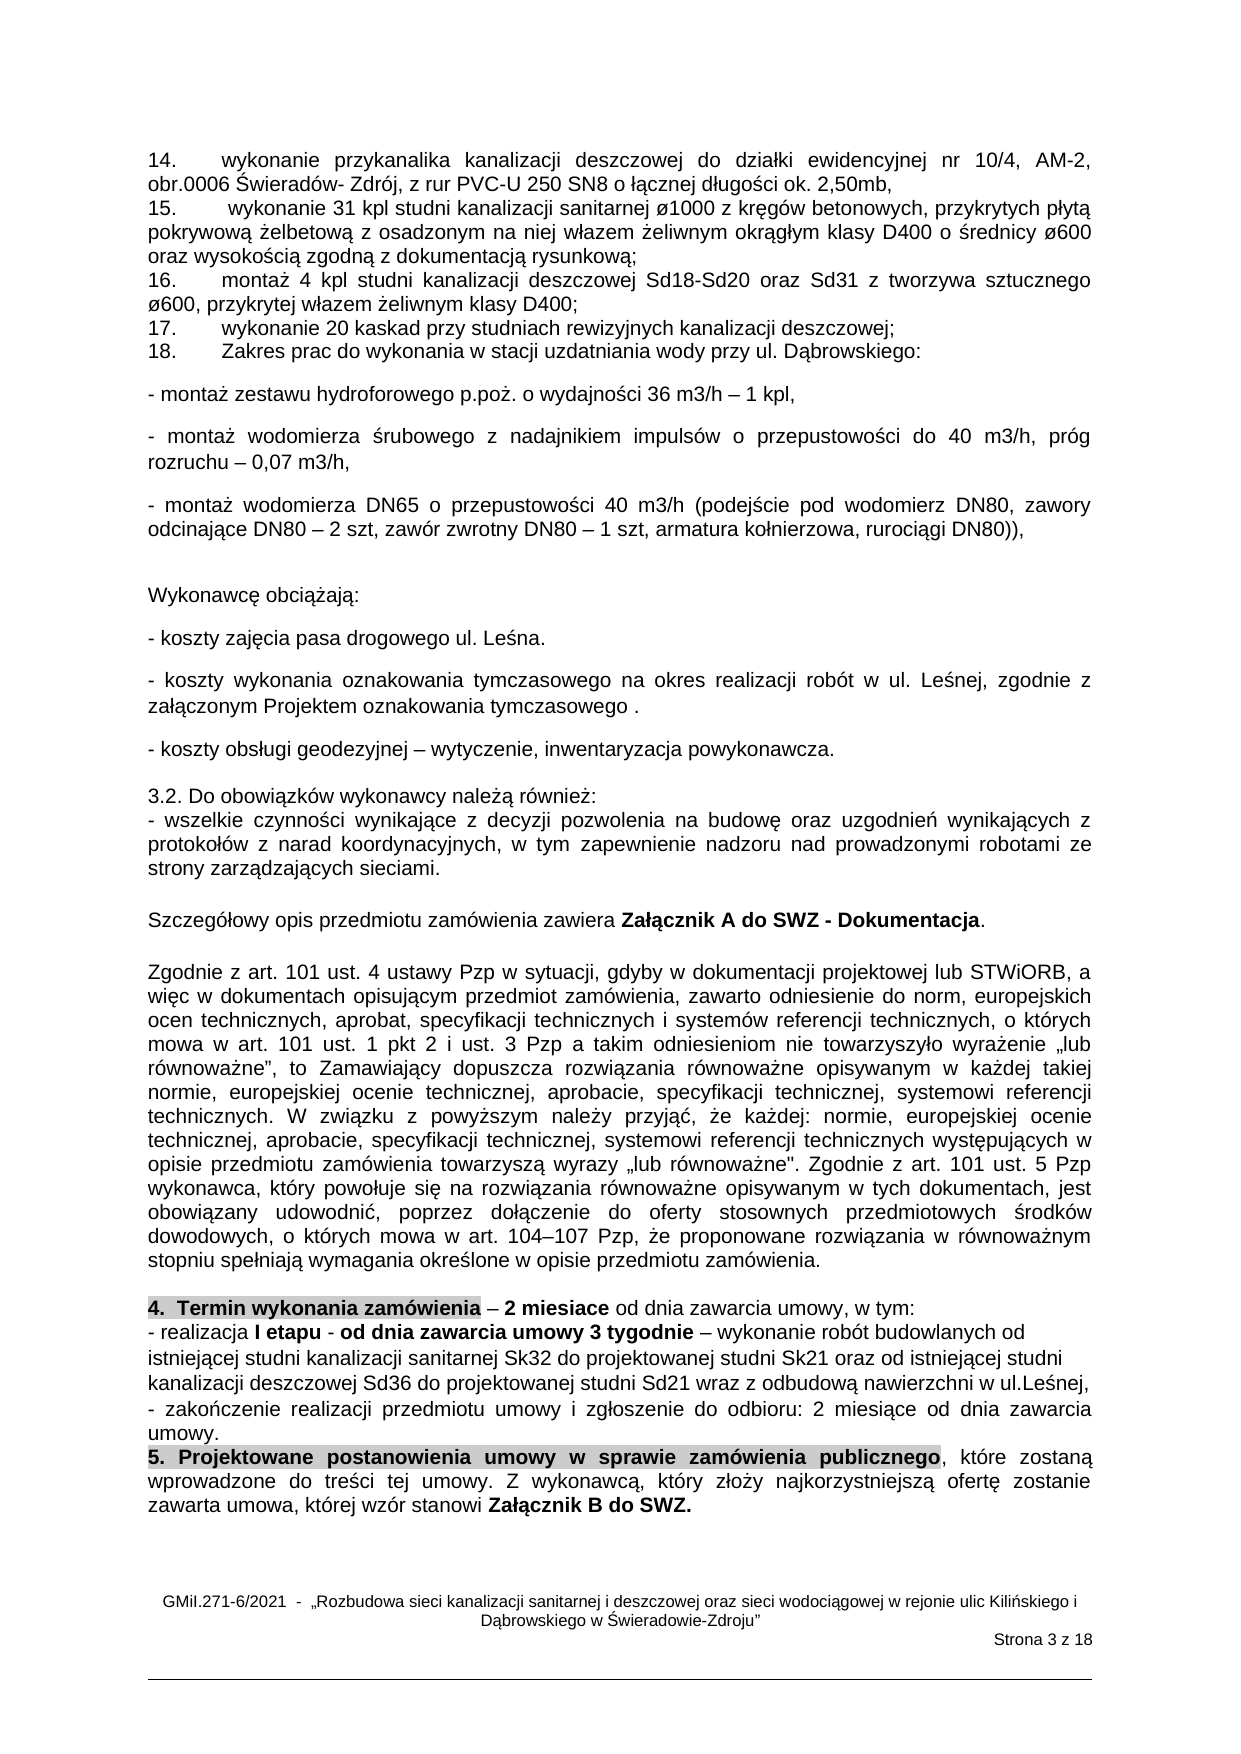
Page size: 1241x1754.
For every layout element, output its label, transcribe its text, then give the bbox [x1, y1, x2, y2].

list - koszty zajęcia pasa drogowego ul. Leśna. [148, 626, 1092, 649]
text Zgodnie z art. 101 ust. 4 ustawy Pzp w sytuacji, gdyby w dokumentacji projektowej lub STWiORB, a więc w dokumentach opisującym przedmiot zamówienia, zawarto odniesienie do norm, europejskich ocen technicznych, aprobat, specyfikacji technicznych i systemów referencji technicznych, o których mowa w art. 101 ust. 1 pkt 2 i ust. 3 Pzp a takim odniesieniom nie towarzyszyło wyrażenie „lub równoważne”, to Zamawiający dopuszcza rozwiązania równoważne opisywanym w każdej takiej normie, europejskiej ocenie technicznej, aprobacie, specyfikacji technicznej, systemowi referencji technicznych. W związku z powyższym należy przyjąć, że każdej: normie, europejskiej ocenie technicznej, aprobacie, specyfikacji technicznej, systemowi referencji technicznych występujących w opisie przedmiotu zamówienia towarzyszą wyrazy „lub równoważne". Zgodnie z art. 101 ust. 5 Pzp wykonawca, który powołuje się na rozwiązania równoważne opisywanym w tych dokumentach, jest obowiązany udowodnić, poprzez dołączenie do oferty stosownych przedmiotowych środków dowodowych, o których mowa w art. 104–107 Pzp, że proponowane rozwiązania w równoważnym stopniu spełniają wymagania określone w opisie przedmiotu zamówienia. [148, 960, 1092, 1272]
list - montaż wodomierza DN65 o przepustowości 40 m3/h (podejście pod wodomierz DN80, zawory odcinające DN80 – 2 szt, zawór zwrotny DN80 – 1 szt, armatura kołnierzowa, rurociągi DN80)), [148, 493, 1092, 541]
list montaż 4 kpl studni kanalizacji deszczowej Sd18-Sd20 oraz Sd31 z tworzywa sztucznego ø600, przykrytej włazem żeliwnym klasy D400; [148, 267, 1092, 315]
list - montaż zestawu hydroforowego p.poż. o wydajności 36 m3/h – 1 kpl, [148, 382, 1092, 406]
list wykonanie przykanalika kanalizacji deszczowej do działki ewidencyjnej nr 10/4, AM-2, obr.0006 Świeradów- Zdrój, z rur PVC-U 250 SN8 o łącznej długości ok. 2,50mb, [148, 148, 1092, 196]
text - wszelkie czynności wynikające z decyzji pozwolenia na budowę oraz uzgodnień wynikających z protokołów z narad koordynacyjnych, w tym zapewnienie nadzoru nad prowadzonymi robotami ze strony zarządzających sieciami. [148, 808, 1092, 880]
list Wykonawcę obciążają: [148, 583, 1092, 607]
text 5. Projektowane postanowienia umowy w sprawie zamówienia publicznego, które zostaną wprowadzone do treści tej umowy. Z wykonawcą, który złoży najkorzystniejszą ofertę zostanie zawarta umowa, której wzór stanowi Załącznik B do SWZ. [148, 1445, 1092, 1517]
text 3.2. Do obowiązków wykonawcy należą również: [148, 784, 1092, 808]
text - realizacja I etapu - od dnia zawarcia umowy 3 tygodnie – wykonanie robót budowlanych od istniejącej studni kanalizacji sanitarnej Sk32 do projektowanej studni Sk21 oraz od istniejącej studni kanalizacji deszczowej Sd36 do projektowanej studni Sd21 wraz z odbudową nawierzchni w ul.Leśnej, [148, 1319, 1092, 1395]
list wykonanie 20 kaskad przy studniach rewizyjnych kanalizacji deszczowej; [148, 315, 1092, 339]
text - zakończenie realizacji przedmiotu umowy i zgłoszenie do odbioru: 2 miesiące od dnia zawarcia umowy. [148, 1397, 1092, 1445]
text Szczegółowy opis przedmiotu zamówienia zawiera Załącznik A do SWZ - Dokumentacja. [148, 908, 1084, 932]
list - montaż wodomierza śrubowego z nadajnikiem impulsów o przepustowości do 40 m3/h, próg rozruchu – 0,07 m3/h, [148, 424, 1092, 474]
list - koszty obsługi geodezyjnej – wytyczenie, inwentaryzacja powykonawcza. [148, 736, 1092, 760]
text 4. Termin wykonania zamówienia – 2 miesiace od dnia zawarcia umowy, w tym: [148, 1296, 1092, 1319]
list - koszty wykonania oznakowania tymczasowego na okres realizacji robót w ul. Leśnej, zgodnie z załączonym Projektem oznakowania tymczasowego . [148, 668, 1092, 718]
list wykonanie 31 kpl studni kanalizacji sanitarnej ø1000 z kręgów betonowych, przykrytych płytą pokrywową żelbetową z osadzonym na niej włazem żeliwnym okrągłym klasy D400 o średnicy ø600 oraz wysokością zgodną z dokumentacją rysunkową; [148, 196, 1092, 267]
list Zakres prac do wykonania w stacji uzdatniania wody przy ul. Dąbrowskiego: [148, 339, 1092, 363]
